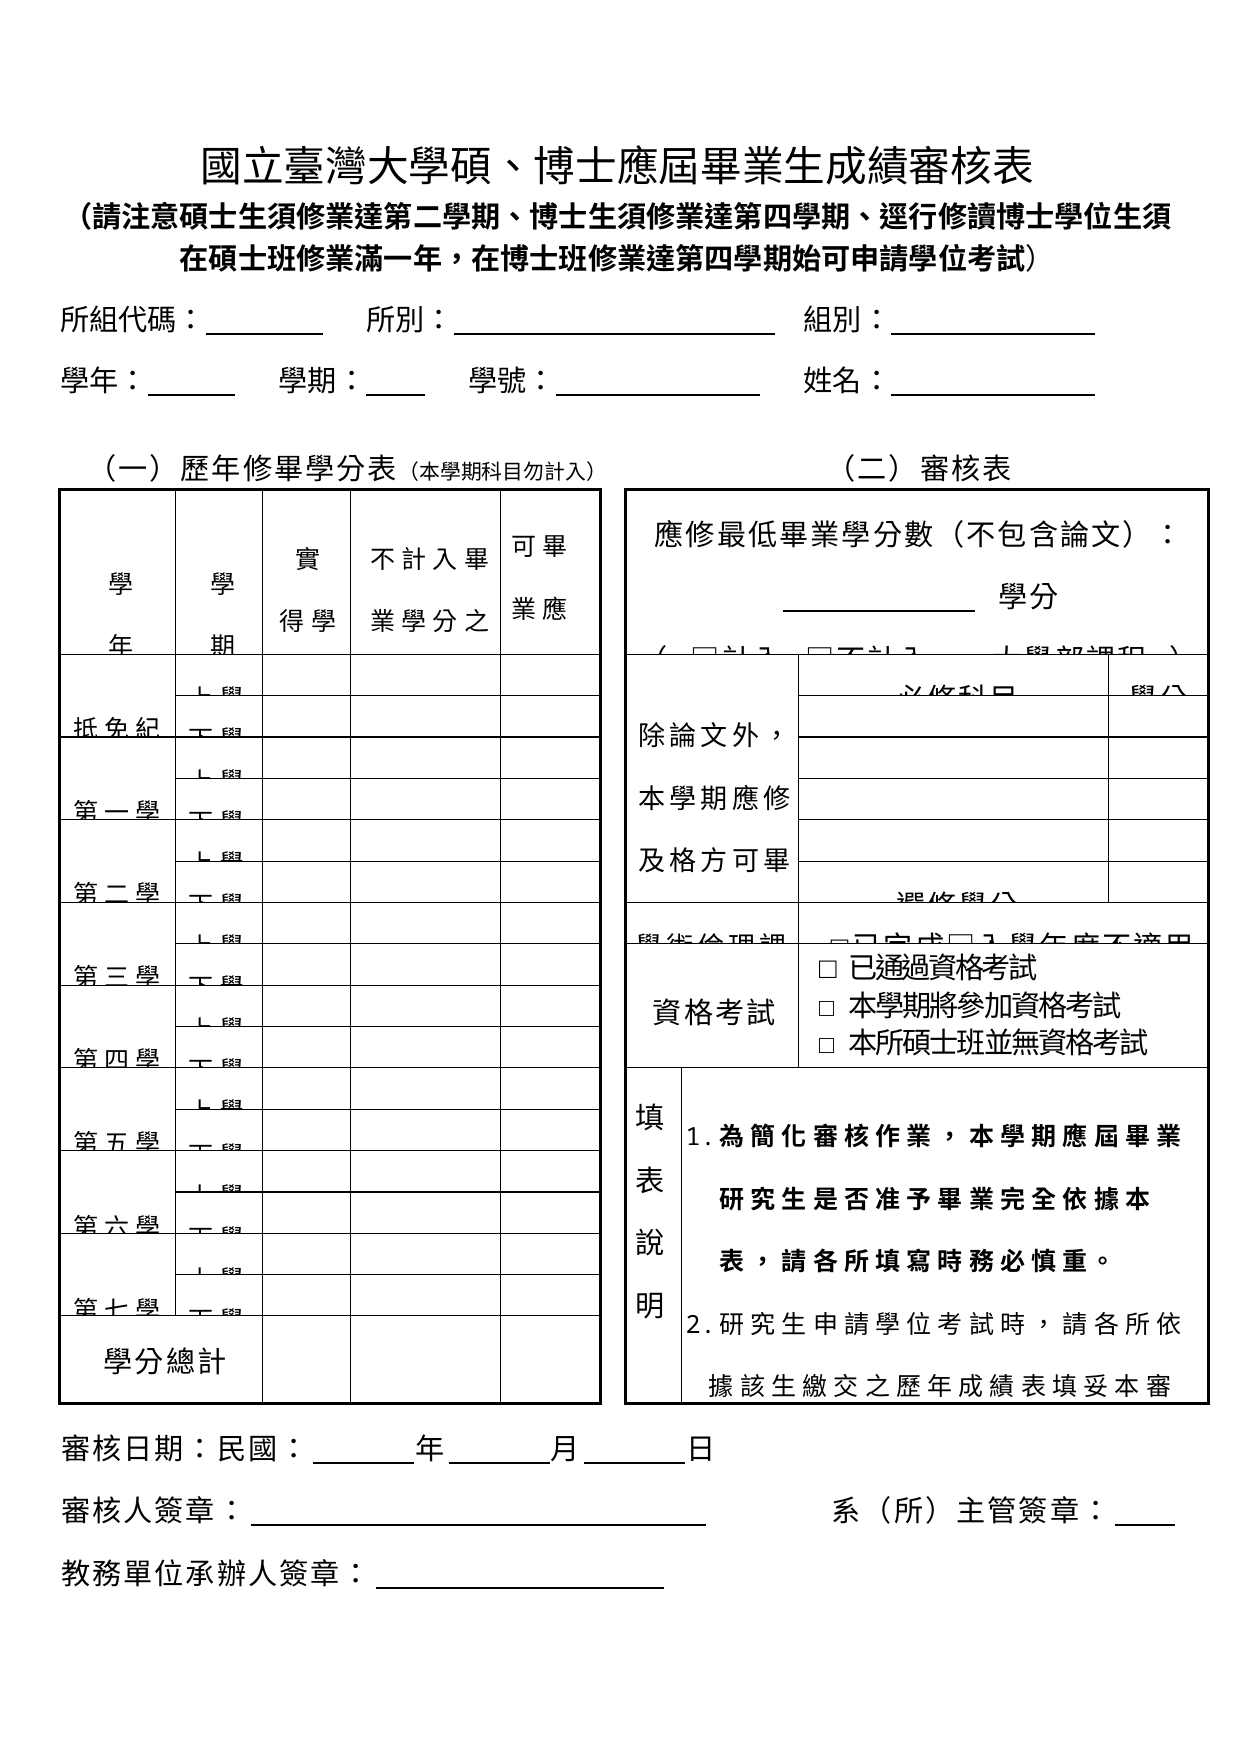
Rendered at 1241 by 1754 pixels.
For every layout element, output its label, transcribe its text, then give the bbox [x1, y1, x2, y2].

table_cell 下學期 [176, 1110, 262, 1150]
table_cell [263, 655, 350, 695]
table_cell [263, 1316, 350, 1402]
table_cell [602, 943, 624, 984]
table_cell [501, 862, 599, 902]
table_cell 第一學年 [61, 738, 175, 819]
table_cell [351, 1027, 500, 1067]
table_cell [1109, 862, 1207, 902]
table_cell [263, 696, 350, 736]
table_cell 上學期 [176, 1151, 262, 1191]
table_cell [263, 903, 350, 943]
table_cell 上學期 [176, 738, 262, 778]
table_cell [263, 779, 350, 819]
table_cell [501, 779, 599, 819]
table_cell [351, 986, 500, 1026]
table_cell [1109, 696, 1207, 736]
table_cell 資格考試 （請勾選一項） [627, 944, 798, 1067]
table_cell [263, 1027, 350, 1067]
table_cell [799, 820, 1108, 861]
table_cell 已通過資格考試 本學期將參加資格考試 本所碩士班並無資格考試 [799, 944, 1207, 1067]
table_cell [602, 778, 624, 819]
table_cell [501, 1193, 599, 1233]
table_cell 下學期 [176, 944, 262, 984]
table_cell [602, 1274, 624, 1315]
table_cell [351, 1151, 500, 1191]
table_cell 上學期 [176, 986, 262, 1026]
table_cell [351, 779, 500, 819]
table_cell □已完成□入學年度不適用 [799, 903, 1207, 943]
table_cell 下學期 [176, 1275, 262, 1315]
table_cell [263, 1234, 350, 1274]
table_cell 第五學年 [61, 1068, 175, 1150]
table_cell [501, 655, 599, 695]
text 學年： 學期： 學號： 姓名： [60, 358, 1174, 400]
text 審核日期：民國： 年 月 日 [60, 1405, 1174, 1467]
table_cell [501, 1110, 599, 1150]
table_cell [351, 820, 500, 861]
table_cell [1109, 820, 1207, 861]
table_cell [501, 738, 599, 778]
table_cell [602, 736, 624, 778]
table_cell 學分總計 [61, 1316, 262, 1402]
table_cell 下學期 [176, 779, 262, 819]
table_cell 應修最低畢業學分數（不包含論文）： 學分 （ □計入 □不計入 大學部課程 ） [627, 491, 1207, 654]
table_cell [351, 1316, 500, 1402]
table_cell [602, 488, 624, 654]
table_cell 抵免紀錄 [61, 655, 175, 736]
table_cell 實 得學分數(A) [263, 491, 350, 654]
table_cell [263, 1110, 350, 1150]
table_cell [602, 1109, 624, 1150]
table_cell [501, 1234, 599, 1274]
table_cell 第四學年 [108, 1052, 125, 1066]
table_cell 除論文外，本學期應修及格方可畢業之科目及學分 [627, 655, 798, 902]
table_cell 可畢業應得學分 數(C = A - B) [501, 491, 599, 654]
table_cell [351, 944, 500, 984]
table_cell [351, 1110, 500, 1150]
table_header （二）審核表 [625, 400, 1208, 488]
table_cell 下學期 [176, 1027, 262, 1067]
table_cell [501, 1068, 599, 1109]
table_cell 填表 說 明 [627, 1068, 681, 1402]
table_cell [1109, 738, 1207, 778]
table_cell 上學期 [176, 1234, 262, 1274]
table_cell 第七學年 [61, 1234, 175, 1315]
table_cell [351, 862, 500, 902]
table_cell [501, 1275, 599, 1315]
text 審核人簽章： 系（所）主管簽章： [60, 1467, 1174, 1530]
table_cell 必修科目 [799, 655, 1108, 695]
table_cell [263, 738, 350, 778]
table_cell [602, 985, 624, 1026]
table_cell 下學期 [176, 696, 262, 736]
table_cell 上學期 [176, 903, 262, 943]
table_cell [501, 820, 599, 861]
text 國立臺灣大學碩、博士應屆畢業生成績審核表 [60, 133, 1174, 193]
table_cell 第三學年 [61, 903, 175, 984]
text （請注意碩士生須修業達第二學期、博士生須修業達第四學期、逕行修讀博士學位生須在碩士班修業滿一年，在博士班修業達第四學期始可申請學位考試） [60, 193, 1174, 278]
table_cell [799, 779, 1108, 819]
table_cell 下學期 [176, 862, 262, 902]
table_cell [263, 820, 350, 861]
table_cell 下學期 [176, 1193, 262, 1233]
table_cell [351, 1193, 500, 1233]
table_cell [501, 903, 599, 943]
table_cell 學術倫理課程 [627, 903, 798, 943]
table_cell [351, 903, 500, 943]
table_cell 不計入畢業學分之科目及學分（B） [351, 491, 500, 654]
table_cell [1109, 779, 1207, 819]
table_cell [602, 819, 624, 861]
table_cell 選修學分 [799, 862, 1108, 902]
table_cell [602, 1067, 624, 1109]
table_cell [501, 1027, 599, 1067]
table_cell 學 年 [61, 491, 175, 654]
table_cell 第二學年 [61, 820, 175, 902]
table_cell 上學期 [176, 820, 262, 861]
table_cell [602, 695, 624, 736]
table_cell [351, 1275, 500, 1315]
table_cell [501, 986, 599, 1026]
table_cell 1.為簡化審核作業，本學期應屆畢業研究生是否准予畢業完全依據本表，請各所填寫時務必慎重。 2.研究生申請學位考試時，請各所依據該生繳交之歷年成績表填妥本審核表，與該生之學位考試申請書一併送交教務承辦單位（研教組、醫教分處）。 3.107 學年度起入學生，應修習通過或核准免修學術倫理課程6小時。 . [682, 1068, 1207, 1402]
table_cell [501, 944, 599, 984]
table_cell 學分 [1109, 655, 1207, 695]
table_cell [351, 738, 500, 778]
table_cell [263, 1068, 350, 1109]
table_cell [602, 861, 624, 902]
table_cell [263, 986, 350, 1026]
table_cell [351, 1234, 500, 1274]
table_cell [263, 944, 350, 984]
table_cell 上學期 [176, 1068, 262, 1109]
table_cell [501, 1151, 599, 1191]
table_cell 第四學年 [61, 986, 175, 1067]
table_cell [501, 696, 599, 736]
table_cell 上學期 [176, 655, 262, 695]
table_cell [263, 862, 350, 902]
table_header （一）歷年修畢學分表（本學期科目勿計入） [60, 400, 625, 488]
table_cell [602, 1026, 624, 1067]
table_cell [799, 696, 1108, 736]
table_cell [351, 696, 500, 736]
table_cell [799, 738, 1108, 778]
table_cell [602, 1315, 624, 1402]
table_cell [501, 1316, 599, 1402]
table_cell [351, 1068, 500, 1109]
table_cell [602, 1150, 624, 1191]
table_cell [602, 902, 624, 943]
table_cell [263, 1151, 350, 1191]
text 教務單位承辦人簽章： [60, 1530, 1174, 1592]
table_cell [263, 1193, 350, 1233]
table_cell [602, 654, 624, 695]
table_cell 學 期 [176, 491, 262, 654]
table_cell [263, 1275, 350, 1315]
table_cell [602, 1191, 624, 1233]
table_cell [351, 655, 500, 695]
text 所組代碼： 所別： 組別： [60, 297, 1174, 339]
table_cell 第六學年 [61, 1151, 175, 1233]
table_cell [602, 1233, 624, 1274]
